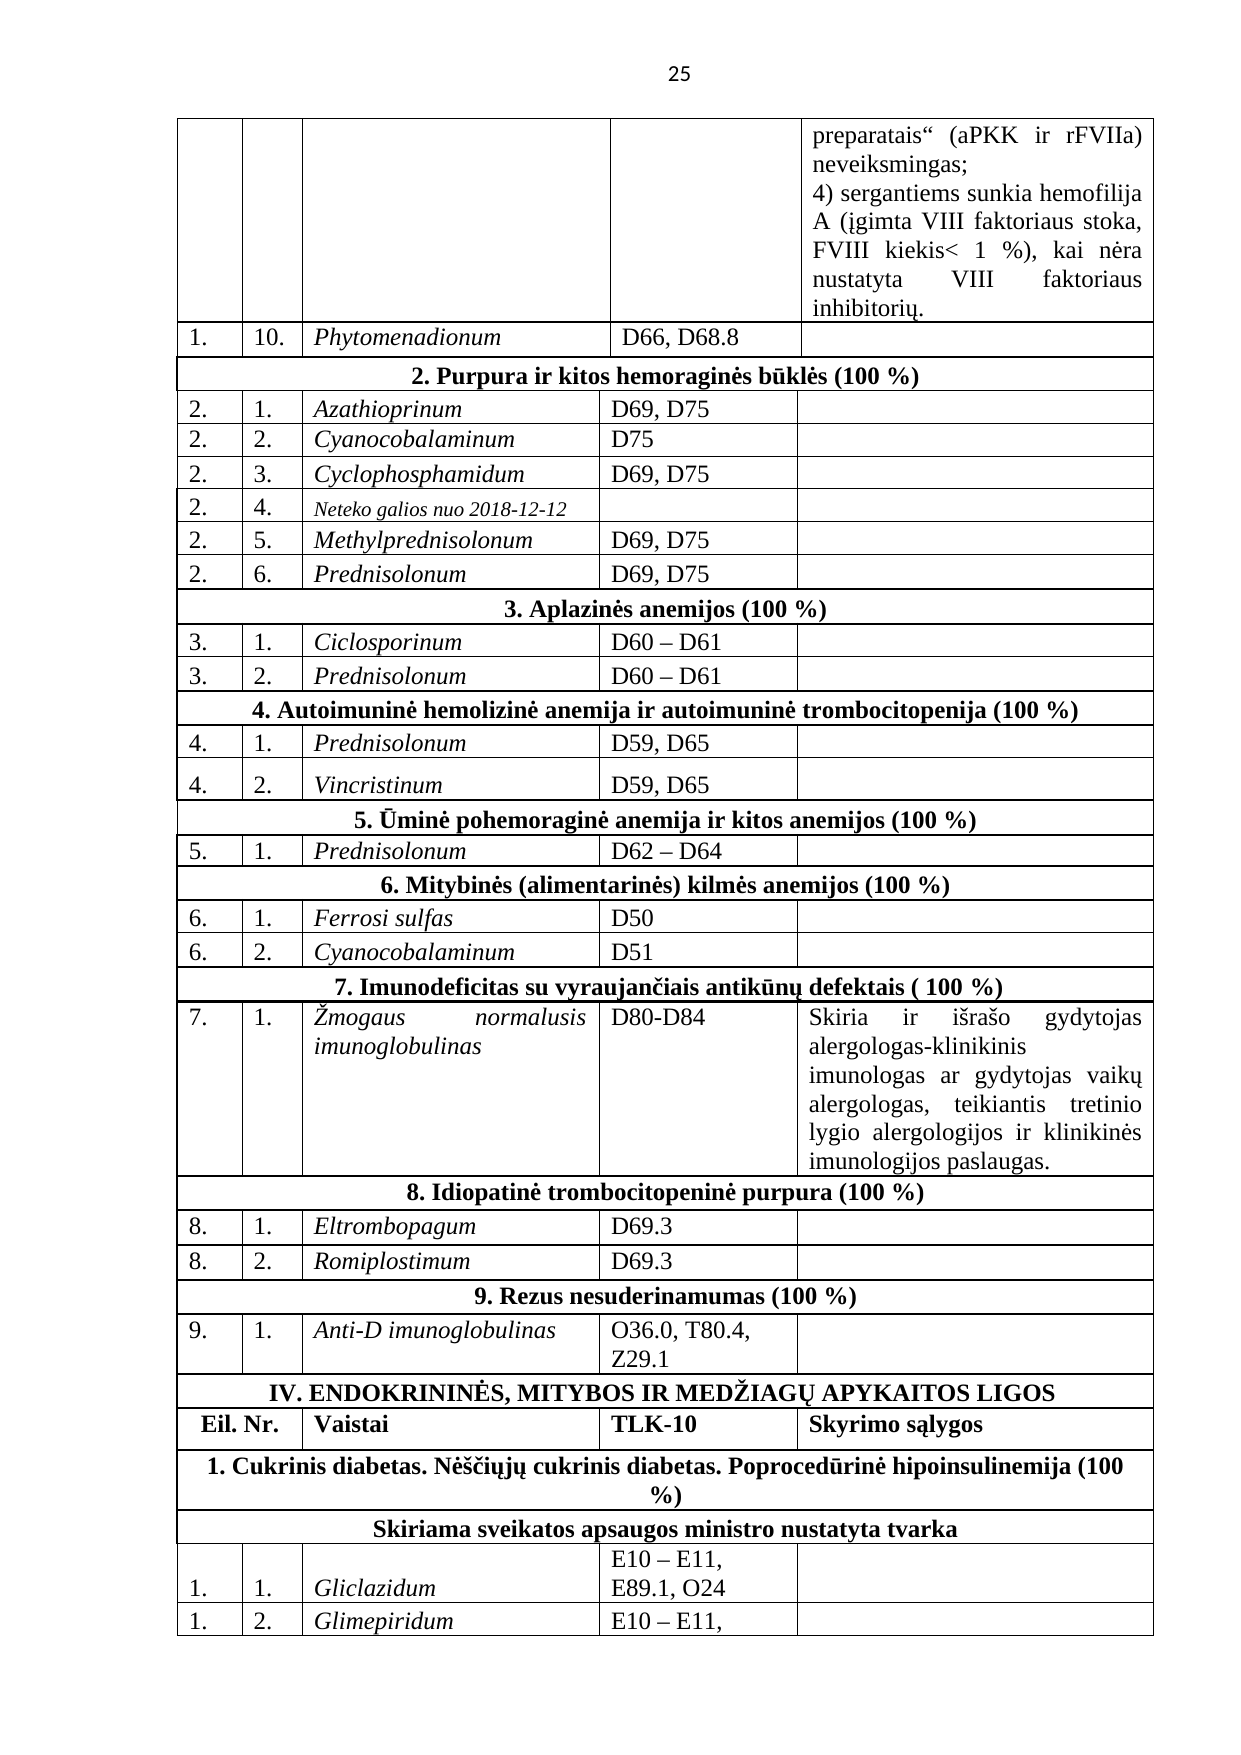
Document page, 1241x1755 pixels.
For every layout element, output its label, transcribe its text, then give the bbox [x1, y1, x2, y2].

table_cell D60 – D61 [600, 657, 797, 690]
table_cell 8. [178, 1246, 242, 1279]
table_cell 2. [178, 522, 242, 554]
table_cell 1. [243, 836, 302, 864]
table_cell [798, 758, 1153, 799]
table_cell [303, 119, 610, 321]
table_cell Prednisolonum [303, 836, 599, 864]
table_cell 7. Imunodeficitas su vyraujančiais antikūnų defektais ( 100 %) [178, 968, 1153, 1000]
table_cell 6. Mitybinės (alimentarinės) kilmės anemijos (100 %) [178, 867, 1153, 899]
table_cell 9. Rezus nesuderinamumas (100 %) [178, 1281, 1153, 1313]
table_cell 2. [243, 657, 302, 690]
table_cell 2. [243, 1603, 302, 1635]
table_cell 1. [243, 1315, 302, 1373]
table_cell [798, 836, 1153, 864]
table_cell 9. [178, 1315, 242, 1373]
table_cell D69.3 [600, 1246, 797, 1279]
table_cell [798, 1246, 1153, 1279]
table_cell [798, 391, 1153, 423]
table_cell Anti-D imunoglobulinas [303, 1315, 599, 1373]
table_cell Vincristinum [303, 758, 599, 799]
table_cell Prednisolonum [303, 555, 599, 588]
table_cell [798, 489, 1153, 521]
table_cell 4. [243, 489, 302, 521]
table_cell D50 [600, 901, 797, 932]
table_cell 1. [243, 1211, 302, 1244]
table_cell 1. [243, 1544, 302, 1602]
table_cell [798, 901, 1153, 932]
table_cell O36.0, T80.4, Z29.1 [600, 1315, 797, 1373]
table_cell 4. Autoimuninė hemolizinė anemija ir autoimuninė trombocitopenija (100 %) [178, 692, 1153, 724]
table_cell [802, 323, 1153, 356]
table_cell 2. [243, 424, 302, 456]
table_cell D51 [600, 933, 797, 966]
table_cell 4. [178, 758, 242, 799]
table_cell Žmogaus normalusis imunoglobulinas [303, 1003, 599, 1175]
table_cell 2. Purpura ir kitos hemoraginės būklės (100 %) [178, 358, 1153, 390]
table_cell Phytomenadionum [303, 323, 610, 356]
table_cell D59, D65 [600, 726, 797, 757]
table_cell 5. [243, 522, 302, 554]
table_cell 1. [178, 1603, 242, 1635]
table_cell Romiplostimum [303, 1246, 599, 1279]
table_cell 3. [178, 657, 242, 690]
table_cell 8. Idiopatinė trombocitopeninė purpura (100 %) [178, 1177, 1153, 1209]
table_cell [611, 119, 801, 321]
table_cell [798, 424, 1153, 456]
table_cell 5. Ūminė pohemoraginė anemija ir kitos anemijos (100 %) [178, 801, 1153, 834]
table_cell 1. [243, 726, 302, 757]
table_cell Ferrosi sulfas [303, 901, 599, 932]
table_cell 3. [243, 457, 302, 488]
table_cell IV. ENDOKRININĖS, MITYBOS IR MEDŽIAGŲ APYKAITOS LIGOS [178, 1375, 1153, 1407]
table_cell [798, 1211, 1153, 1244]
table_cell [798, 457, 1153, 488]
table_cell 1. [243, 625, 302, 656]
table_cell [798, 1315, 1153, 1373]
table_cell [798, 1544, 1153, 1602]
table_cell D69, D75 [600, 457, 797, 488]
table_cell Methylprednisolonum [303, 522, 599, 554]
table_cell Skiriama sveikatos apsaugos ministro nustatyta tvarka [178, 1511, 1153, 1543]
table_cell [798, 555, 1153, 588]
table_cell [243, 119, 302, 321]
table_cell 2. [243, 933, 302, 966]
table_cell D59, D65 [600, 758, 797, 799]
table_cell Gliclazidum [303, 1544, 599, 1602]
table_cell 2. [178, 457, 242, 488]
table_cell Vaistai [303, 1409, 599, 1449]
table_cell D69, D75 [600, 391, 797, 423]
table_cell 2. [243, 758, 302, 799]
table_cell [798, 933, 1153, 966]
table_cell 6. [178, 901, 242, 932]
table_cell [600, 489, 797, 521]
table_cell 1. [243, 1003, 302, 1175]
table_cell Azathioprinum [303, 391, 599, 423]
table_cell 1. [243, 901, 302, 932]
table_cell [798, 726, 1153, 757]
table_cell Prednisolonum [303, 726, 599, 757]
table_cell 10. [243, 323, 302, 356]
table_cell D69, D75 [600, 522, 797, 554]
table_cell 3. Aplazinės anemijos (100 %) [178, 590, 1153, 623]
table_cell Cyanocobalaminum [303, 424, 599, 456]
table_cell D80-D84 [600, 1003, 797, 1175]
table_cell 6. [243, 555, 302, 588]
table_cell [798, 522, 1153, 554]
table_cell Skyrimo sąlygos [798, 1409, 1153, 1449]
table_cell E10 – E11, [600, 1603, 797, 1635]
table_cell Neteko galios nuo 2018-12-12 [303, 489, 599, 521]
table_cell Eil. Nr. [178, 1409, 302, 1449]
table_cell 3. [178, 625, 242, 656]
table_cell 2. [243, 1246, 302, 1279]
table_cell [798, 625, 1153, 656]
table_cell Prednisolonum [303, 657, 599, 690]
table_cell [178, 119, 242, 321]
table_cell preparatais“ (aPKK ir rFVIIa) neveiksmingas; 4) sergantiems sunkia hemofilija A (įgimta VIII faktoriaus stoka, FVIII kiekis< 1 %), kai nėra nustatyta VIII faktoriaus inhibitorių. [802, 119, 1153, 321]
table_cell 1. [243, 391, 302, 423]
table_cell [798, 657, 1153, 690]
table_cell Eltrombopagum [303, 1211, 599, 1244]
table_cell 2. [178, 391, 242, 423]
table_cell 1. [178, 323, 242, 356]
table_cell Ciclosporinum [303, 625, 599, 656]
table_cell Skiria ir išrašo gydytojas alergologas-klinikinis imunologas ar gydytojas vaikų alergologas, teikiantis tretinio lygio alergologijos ir klinikinės imunologijos paslaugas. [798, 1003, 1153, 1175]
table_cell D66, D68.8 [611, 323, 801, 356]
table_cell 2. [178, 424, 242, 456]
table_cell [798, 1603, 1153, 1635]
table_cell D75 [600, 424, 797, 456]
table_cell E10 – E11, E89.1, O24 [600, 1544, 797, 1602]
table_cell D62 – D64 [600, 836, 797, 864]
table_cell 2. [178, 555, 242, 588]
table_cell 6. [178, 933, 242, 966]
table_cell 2. [178, 489, 242, 521]
table_cell 5. [178, 836, 242, 864]
table_cell D69, D75 [600, 555, 797, 588]
table_cell D60 – D61 [600, 625, 797, 656]
table_cell Cyanocobalaminum [303, 933, 599, 966]
table_cell 1. [178, 1544, 242, 1602]
table_cell D69.3 [600, 1211, 797, 1244]
table_cell TLK-10 [600, 1409, 797, 1449]
table_cell 7. [178, 1003, 242, 1175]
table_cell 1. Cukrinis diabetas. Nėščiųjų cukrinis diabetas. Poprocedūrinė hipoinsulinemija (100 %) [178, 1451, 1153, 1509]
table_cell Cyclophosphamidum [303, 457, 599, 488]
table_cell 8. [178, 1211, 242, 1244]
table_cell Glimepiridum [303, 1603, 599, 1635]
table_cell 4. [178, 726, 242, 757]
